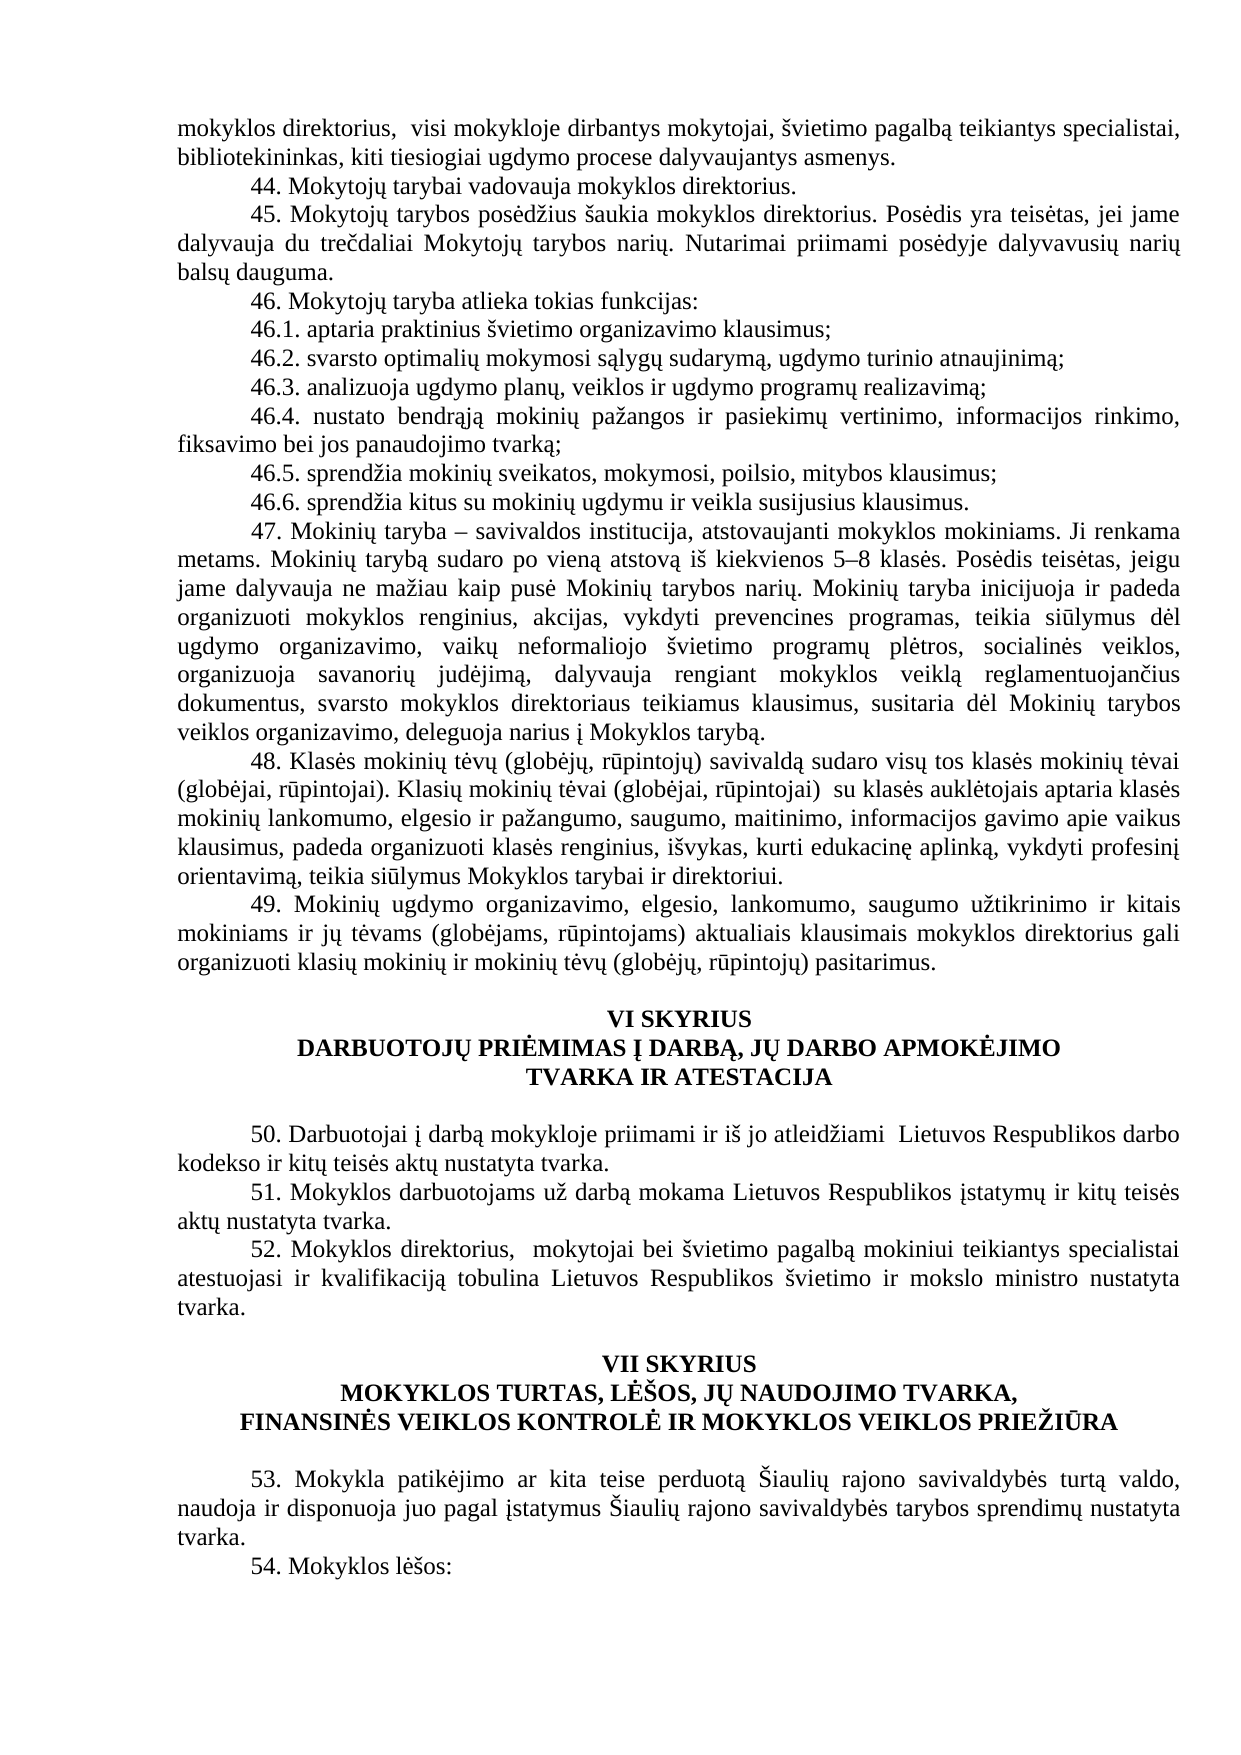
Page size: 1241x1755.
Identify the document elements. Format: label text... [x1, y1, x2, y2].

text DARBUOTOJŲ PRIĖMIMAS Į DARBĄ, JŲ DARBO APMOKĖJIMO [177, 1033, 1181, 1062]
text 46.2. svarsto optimalių mokymosi sąlygų sudarymą, ugdymo turinio atnaujinimą; [177, 343, 1181, 372]
text 50. Darbuotojai į darbą mokykloje priimami ir iš jo atleidžiami Lietuvos Respublikos darbo kodekso ir kitų teisės aktų nustatyta tvarka. [177, 1119, 1181, 1177]
text mokyklos direktorius, visi mokykloje dirbantys mokytojai, švietimo pagalbą teikiantys specialistai, bibliotekininkas, kiti tiesiogiai ugdymo procese dalyvaujantys asmenys. [177, 113, 1181, 171]
text 46.4. nustato bendrąją mokinių pažangos ir pasiekimų vertinimo, informacijos rinkimo, fiksavimo bei jos panaudojimo tvarką; [177, 401, 1181, 458]
text VII SKYRIUS [177, 1349, 1181, 1378]
text 52. Mokyklos direktorius, mokytojai bei švietimo pagalbą mokiniui teikiantys specialistai atestuojasi ir kvalifikaciją tobulina Lietuvos Respublikos švietimo ir mokslo ministro nustatyta tvarka. [177, 1234, 1181, 1321]
text VI SKYRIUS [177, 1004, 1181, 1033]
text 44. Mokytojų tarybai vadovauja mokyklos direktorius. [177, 171, 1181, 199]
text 53. Mokykla patikėjimo ar kita teise perduotą Šiaulių rajono savivaldybės turtą valdo, naudoja ir disponuoja juo pagal įstatymus Šiaulių rajono savivaldybės tarybos sprendimų nustatyta tvarka. [177, 1464, 1181, 1551]
text 54. Mokyklos lėšos: [177, 1551, 1181, 1579]
text 45. Mokytojų tarybos posėdžius šaukia mokyklos direktorius. Posėdis yra teisėtas, jei jame dalyvauja du trečdaliai Mokytojų tarybos narių. Nutarimai priimami posėdyje dalyvavusių narių balsų dauguma. [177, 199, 1181, 286]
text FINANSINĖS VEIKLOS KONTROLĖ IR MOKYKLOS VEIKLOS PRIEŽIŪRA [177, 1407, 1181, 1436]
text 46.6. sprendžia kitus su mokinių ugdymu ir veikla susijusius klausimus. [177, 487, 1181, 516]
text TVARKA IR ATESTACIJA [177, 1062, 1181, 1091]
text MOKYKLOS TURTAS, LĖŠOS, JŲ NAUDOJIMO TVARKA, [177, 1378, 1181, 1407]
text 46. Mokytojų taryba atlieka tokias funkcijas: [177, 286, 1181, 314]
text 47. Mokinių taryba – savivaldos institucija, atstovaujanti mokyklos mokiniams. Ji renkama metams. Mokinių tarybą sudaro po vieną atstovą iš kiekvienos 5–8 klasės. Posėdis teisėtas, jeigu jame dalyvauja ne mažiau kaip pusė Mokinių tarybos narių. Mokinių taryba inicijuoja ir padeda organizuoti mokyklos renginius, akcijas, vykdyti prevencines programas, teikia siūlymus dėl ugdymo organizavimo, vaikų neformaliojo švietimo programų plėtros, socialinės veiklos, organizuoja savanorių judėjimą, dalyvauja rengiant mokyklos veiklą reglamentuojančius dokumentus, svarsto mokyklos direktoriaus teikiamus klausimus, susitaria dėl Mokinių tarybos veiklos organizavimo, deleguoja narius į Mokyklos tarybą. [177, 516, 1181, 746]
text 46.1. aptaria praktinius švietimo organizavimo klausimus; [177, 314, 1181, 343]
text 48. Klasės mokinių tėvų (globėjų, rūpintojų) savivaldą sudaro visų tos klasės mokinių tėvai (globėjai, rūpintojai). Klasių mokinių tėvai (globėjai, rūpintojai) su klasės auklėtojais aptaria klasės mokinių lankomumo, elgesio ir pažangumo, saugumo, maitinimo, informacijos gavimo apie vaikus klausimus, padeda organizuoti klasės renginius, išvykas, kurti edukacinę aplinką, vykdyti profesinį orientavimą, teikia siūlymus Mokyklos tarybai ir direktoriui. [177, 746, 1181, 889]
text 46.3. analizuoja ugdymo planų, veiklos ir ugdymo programų realizavimą; [177, 372, 1181, 401]
text 46.5. sprendžia mokinių sveikatos, mokymosi, poilsio, mitybos klausimus; [177, 458, 1181, 487]
text 51. Mokyklos darbuotojams už darbą mokama Lietuvos Respublikos įstatymų ir kitų teisės aktų nustatyta tvarka. [177, 1177, 1181, 1234]
text 49. Mokinių ugdymo organizavimo, elgesio, lankomumo, saugumo užtikrinimo ir kitais mokiniams ir jų tėvams (globėjams, rūpintojams) aktualiais klausimais mokyklos direktorius gali organizuoti klasių mokinių ir mokinių tėvų (globėjų, rūpintojų) pasitarimus. [177, 889, 1181, 976]
